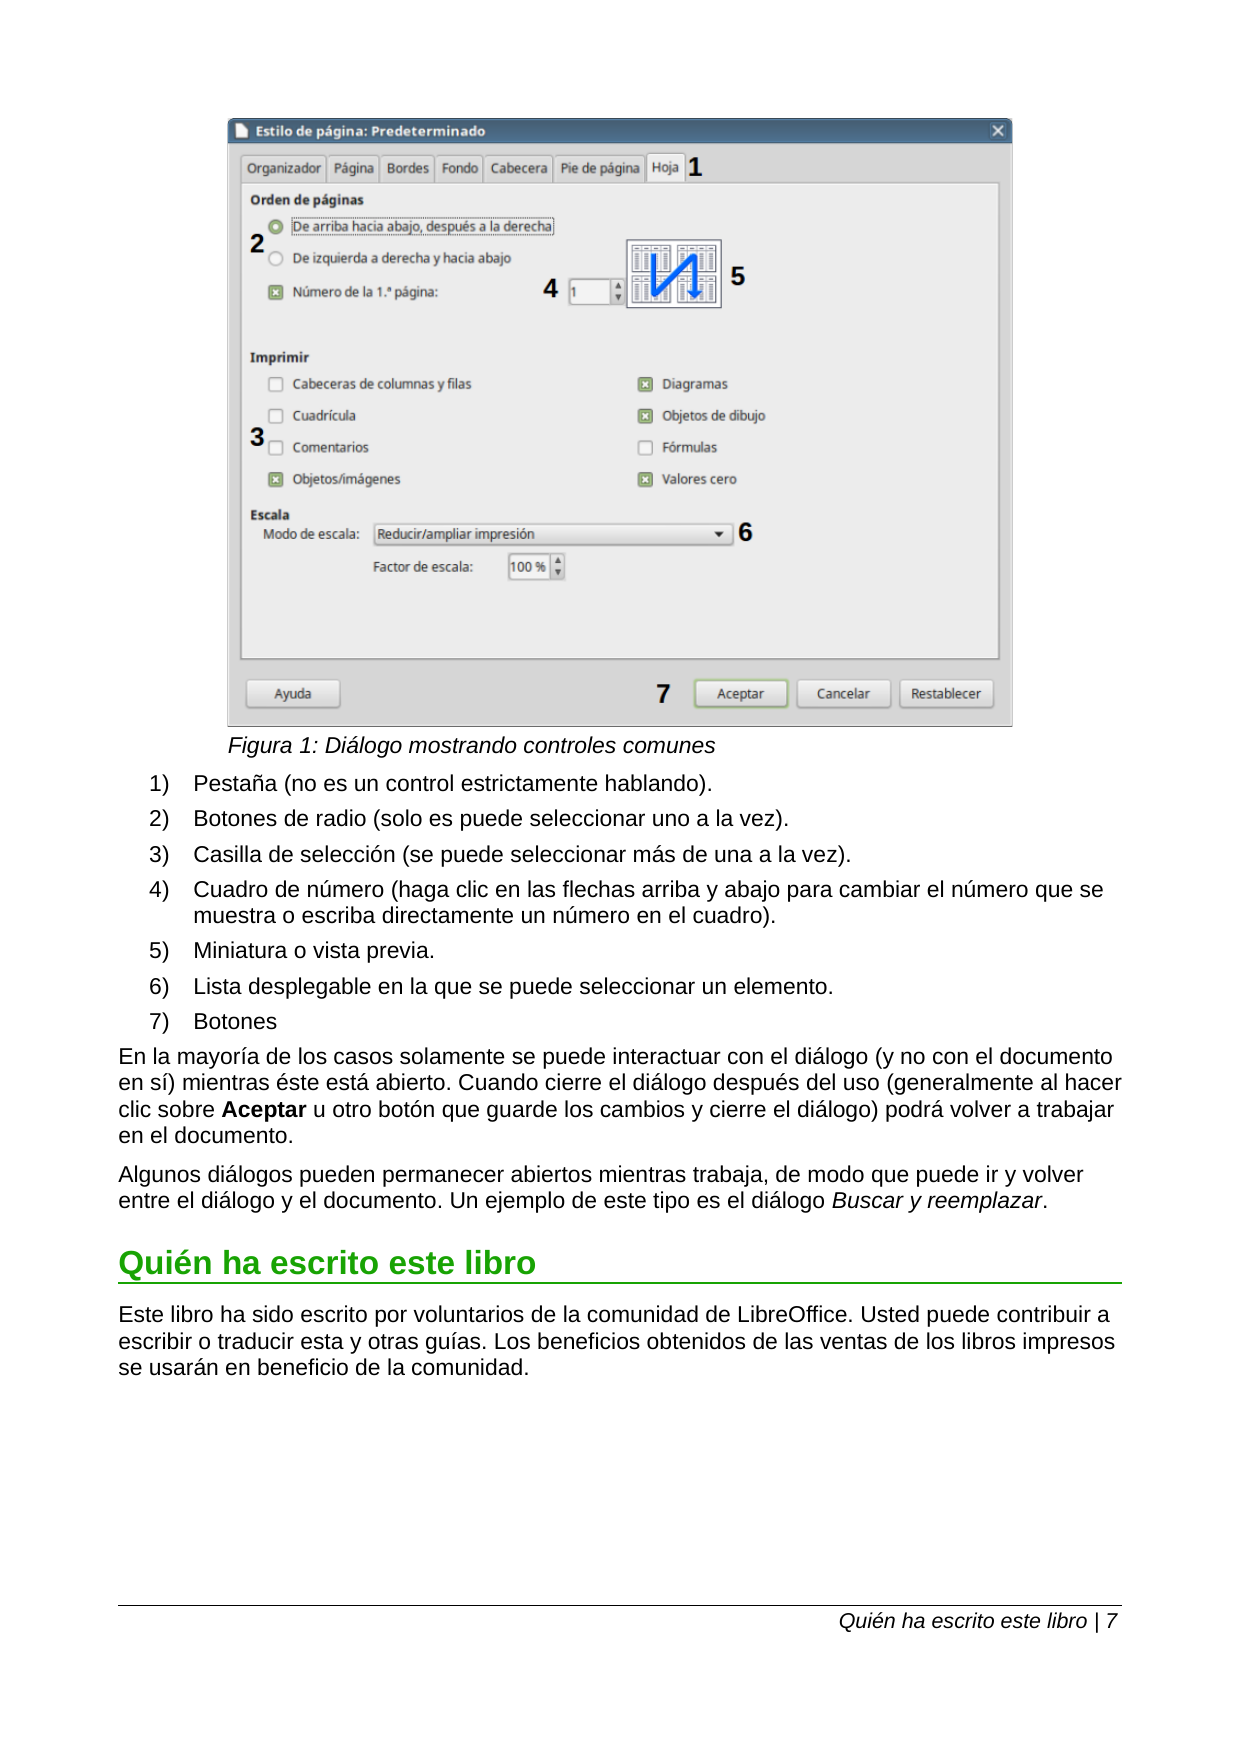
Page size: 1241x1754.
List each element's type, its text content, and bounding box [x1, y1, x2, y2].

text Algunos diálogos pueden permanecer abiertos mientras trabaja, de modo que puede ir y volver entre el diálogo y el documento. Un ejemplo de este tipo es el diálogo Buscar y reemplazar. [118, 1161, 1122, 1214]
list Botones de radio (solo es puede seleccionar uno a la vez). [169, 805, 1122, 832]
picture [227, 118, 1013, 727]
text Figura 1: Diálogo mostrando controles comunes [228, 727, 1012, 758]
list Lista desplegable en la que se puede seleccionar un elemento. [169, 973, 1122, 999]
list Casilla de selección (se puede seleccionar más de una a la vez). [169, 841, 1122, 867]
list Cuadro de número (haga clic en las flechas arriba y abajo para cambiar el número que se muestra o escriba directamente un número en el cuadro). [169, 876, 1122, 928]
list Miniatura o vista previa. [169, 937, 1122, 964]
text Este libro ha sido escrito por voluntarios de la comunidad de LibreOffice. Usted puede contribuir a escribir o traducir esta y otras guías. Los beneficios obtenidos de las ventas de los libros impresos se usarán en beneficio de la comunidad. [118, 1301, 1122, 1380]
subtitle Quién ha escrito este libro [118, 1243, 1122, 1282]
list Botones [169, 1008, 1122, 1034]
list Pestaña (no es un control estrictamente hablando). [169, 770, 1122, 797]
text En la mayoría de los casos solamente se puede interactuar con el diálogo (y no con el documento en sí) mientras éste está abierto. Cuando cierre el diálogo después del uso (generalmente al hacer clic sobre Aceptar u otro botón que guarde los cambios y cierre el diálogo) podrá volver a trabajar en el documento. [118, 1043, 1122, 1148]
